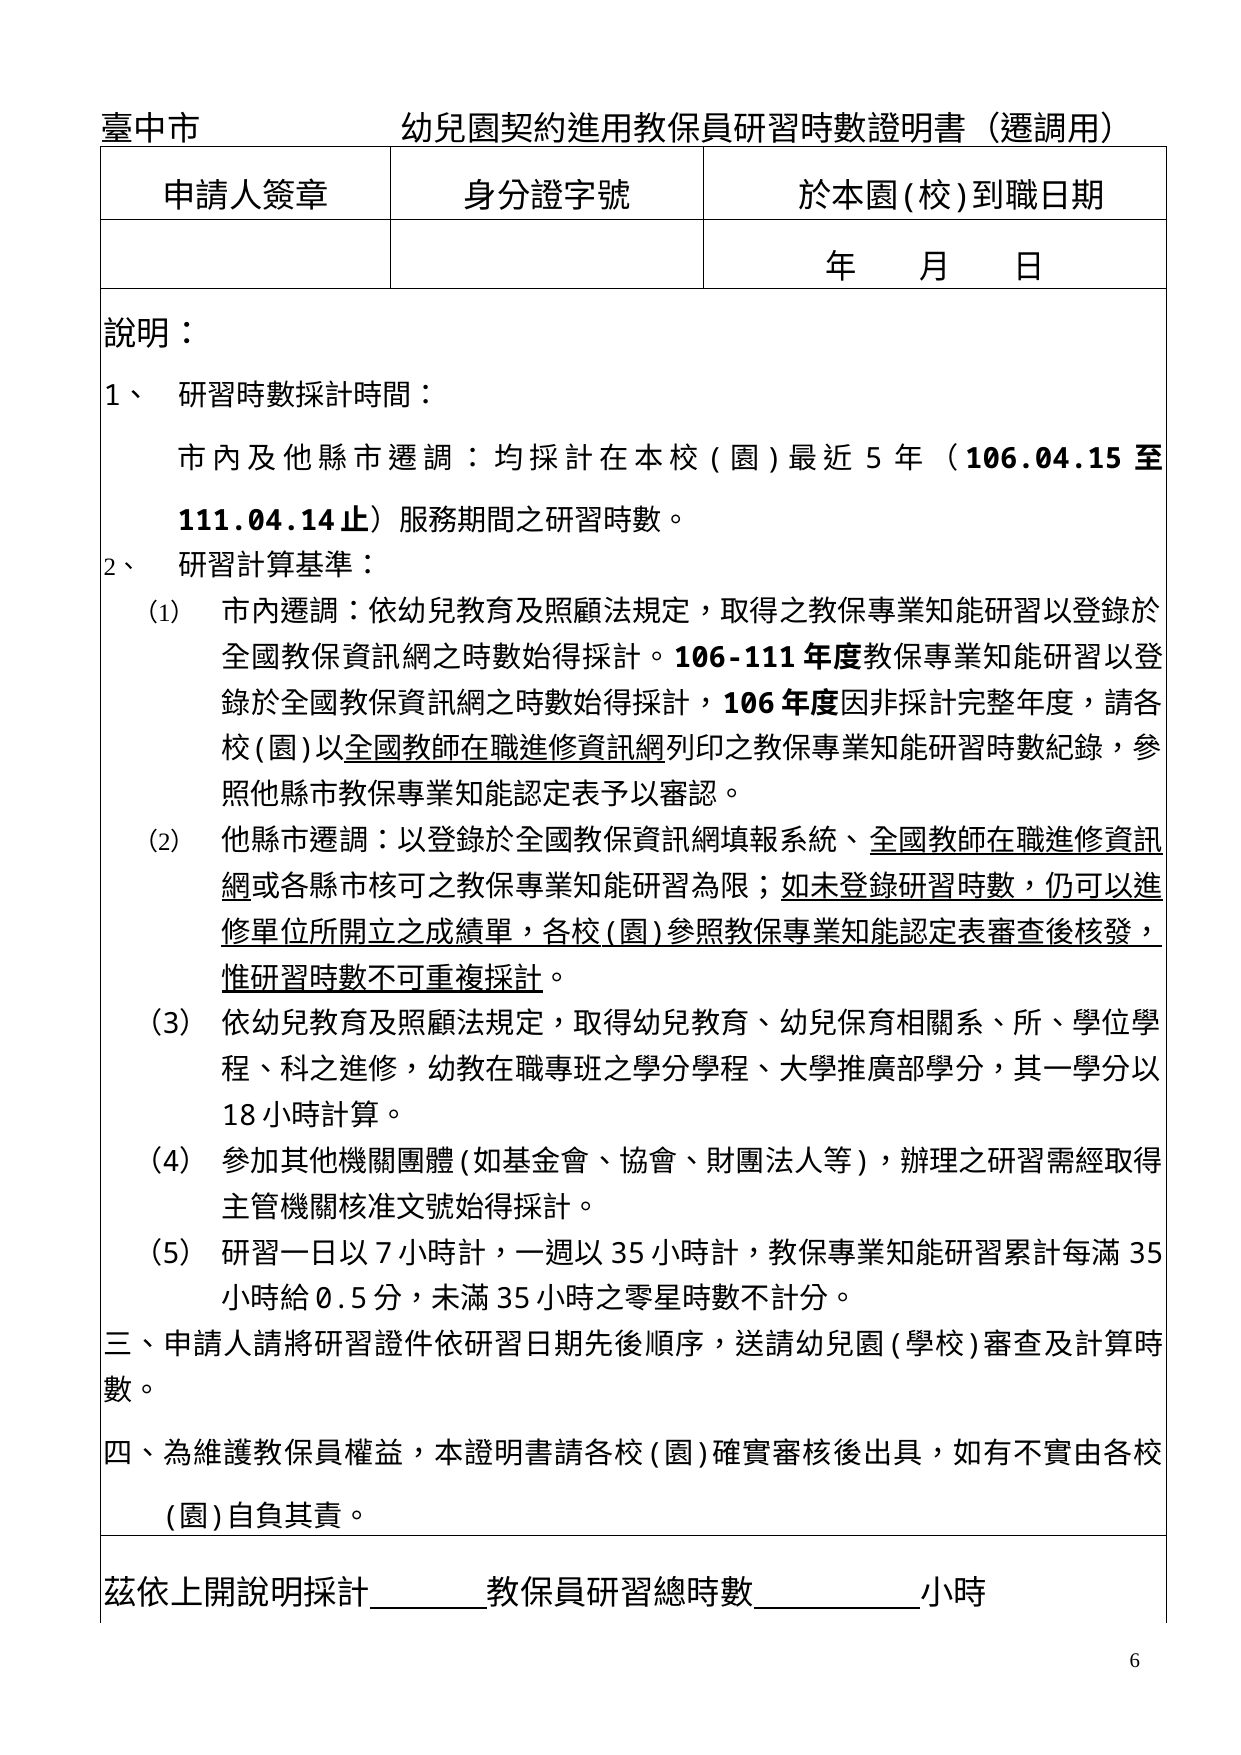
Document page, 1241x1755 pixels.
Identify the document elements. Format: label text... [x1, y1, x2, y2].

table_cell [391, 220, 703, 288]
table_cell [101, 220, 390, 288]
table_cell 年 月 日 [704, 220, 1166, 288]
table_cell 說明： 研習時數採計時間： 市內及他縣市遷調：均採計在本校(園)最近5年（106.04.15至111.04.14止）服務期間之研習時數。 研習計算基準： 市內遷調：依幼兒教育及照顧法規定，取得之教保專業知能研習以登錄於全國教保資訊網之時數始得採計。106-111年度教保專業知能研習以登錄於全國教保資訊網之時數始得採計，106年度因非採計完整年度，請各校(園)以全國教師在職進修資訊網列印之教保專業知能研習時數紀錄，參照他縣市教保專業知能認定表予以審認。 他縣市遷調：以登錄於全國教保資訊網填報系統、全國教師在職進修資訊網或各縣市核可之教保專業知能研習為限；如未登錄研習時數，仍可以進修單位所開立之成績單，各校(園)參照教保專業知能認定表審查後核發，惟研習時數不可重複採計。 依幼兒教育及照顧法規定，取得幼兒教育、幼兒保育相關系、所、學位學程、科之進修，幼教在職專班之學分學程、大學推廣部學分，其一學分以18小時計算。 參加其他機關團體(如基金會、協會、財團法人等)，辦理之研習需經取得主管機關核准文號始得採計。 研習一日以7小時計，一週以35小時計，教保專業知能研習累計每滿35小時給0.5分，未滿35小時之零星時數不計分。 三、申請人請將研習證件依研習日期先後順序，送請幼兒園(學校)審查及計算時數。 四、為維護教保員權益，本證明書請各校(園)確實審核後出具，如有不實由各校(園)自負其責。 [101, 289, 1166, 1535]
table_header 申請人簽章 [101, 147, 390, 219]
text 臺中市 幼兒園契約進用教保員研習時數證明書（遷調用） [100, 84, 1140, 146]
table_header 身分證字號 [391, 147, 703, 219]
table_cell 茲依上開說明採計 教保員研習總時數 小時 [101, 1536, 1166, 1623]
table_header 於本園(校)到職日期 [704, 147, 1166, 219]
